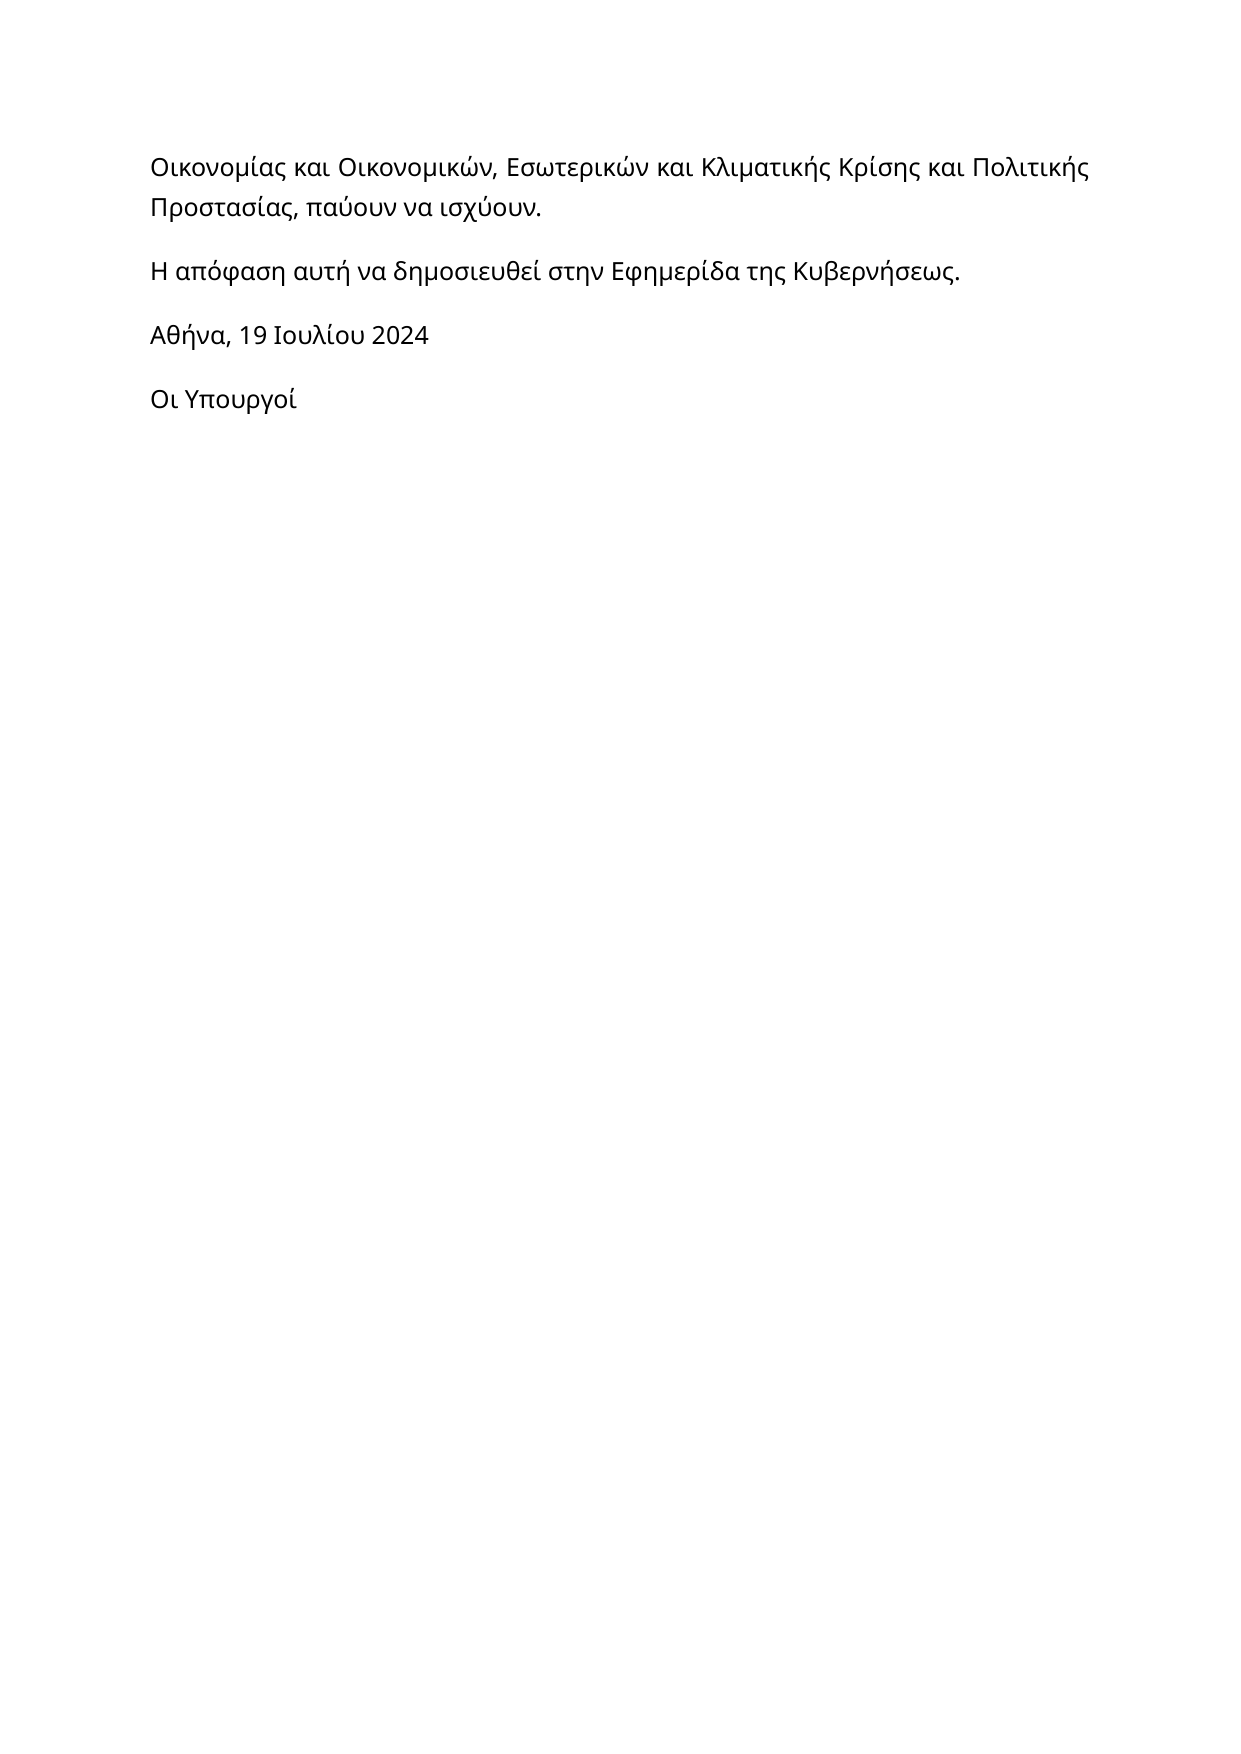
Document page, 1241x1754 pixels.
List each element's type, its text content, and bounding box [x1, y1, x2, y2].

text Οι Υπουργοί [150, 382, 1090, 416]
text Η απόφαση αυτή να δημοσιευθεί στην Εφημερίδα της Κυβερνήσεως. [150, 253, 1090, 287]
text Αθήνα, 19 Ιουλίου 2024 [150, 317, 1090, 352]
text Οικονομίας και Οικονομικών, Εσωτερικών και Κλιματικής Κρίσης και Πολιτικής Προστασίας, παύουν να ισχύουν. [150, 150, 1090, 223]
